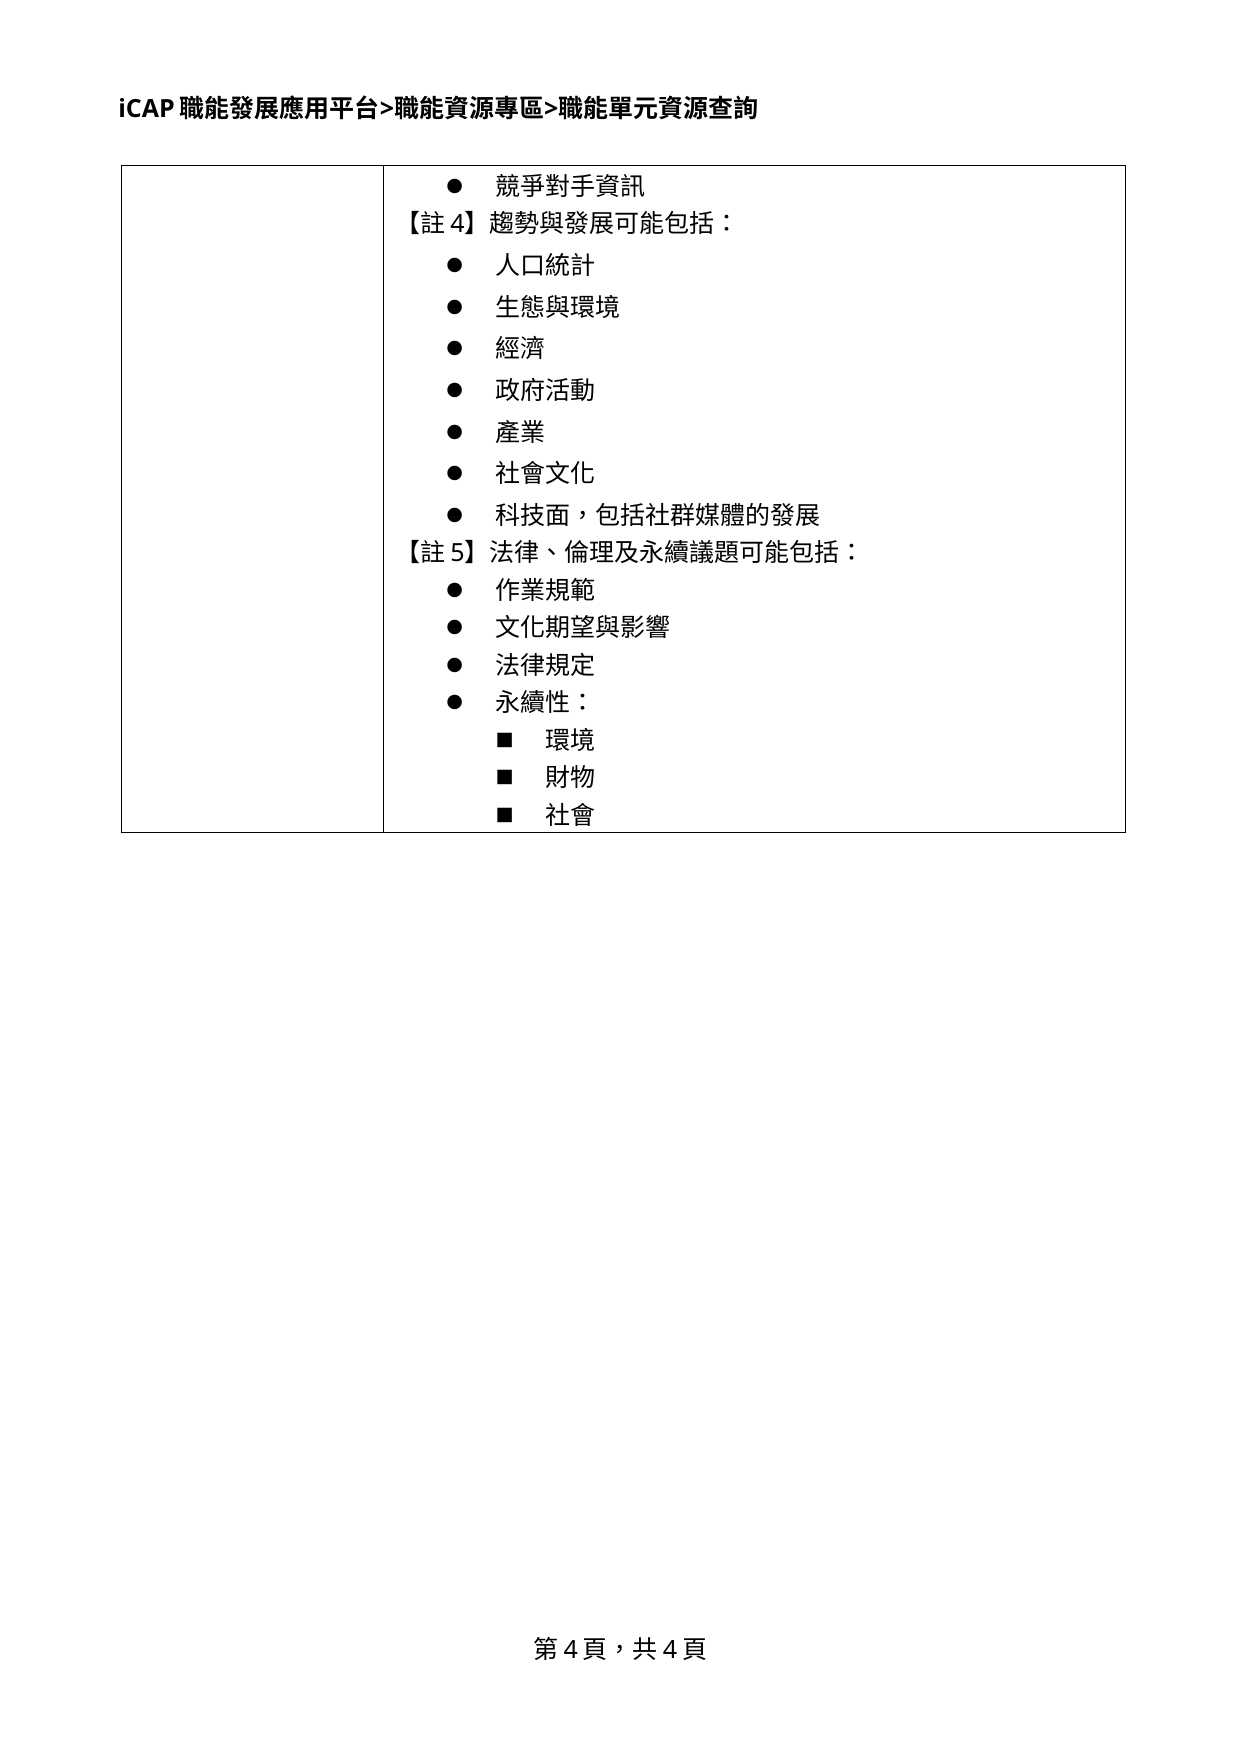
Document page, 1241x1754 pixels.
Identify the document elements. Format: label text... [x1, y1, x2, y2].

table_cell 【註1】資訊來源可能包括： 商業諮詢服務 金融機構 政府機構 業界組織 業界出版品 網際網路 官方統計數字 同行 【註2】能力與資源可能包括： 溝通能力 電子商務能力 設備產能 金融資源 營業時間 人力資源 地點與位置 人員技能水準 【註3】市場資訊可能包括： 標竿 典範實務資訊 競爭對手資訊 【註4】趨勢與發展可能包括： 人口統計 生態與環境 經濟 政府活動 產業 社會文化 科技面，包括社群媒體的發展 【註5】法律、倫理及永續議題可能包括： 作業規範 文化期望與影響 法律規定 永續性： 環境 財物 社會 [384, 166, 1125, 832]
table_cell [122, 166, 383, 832]
